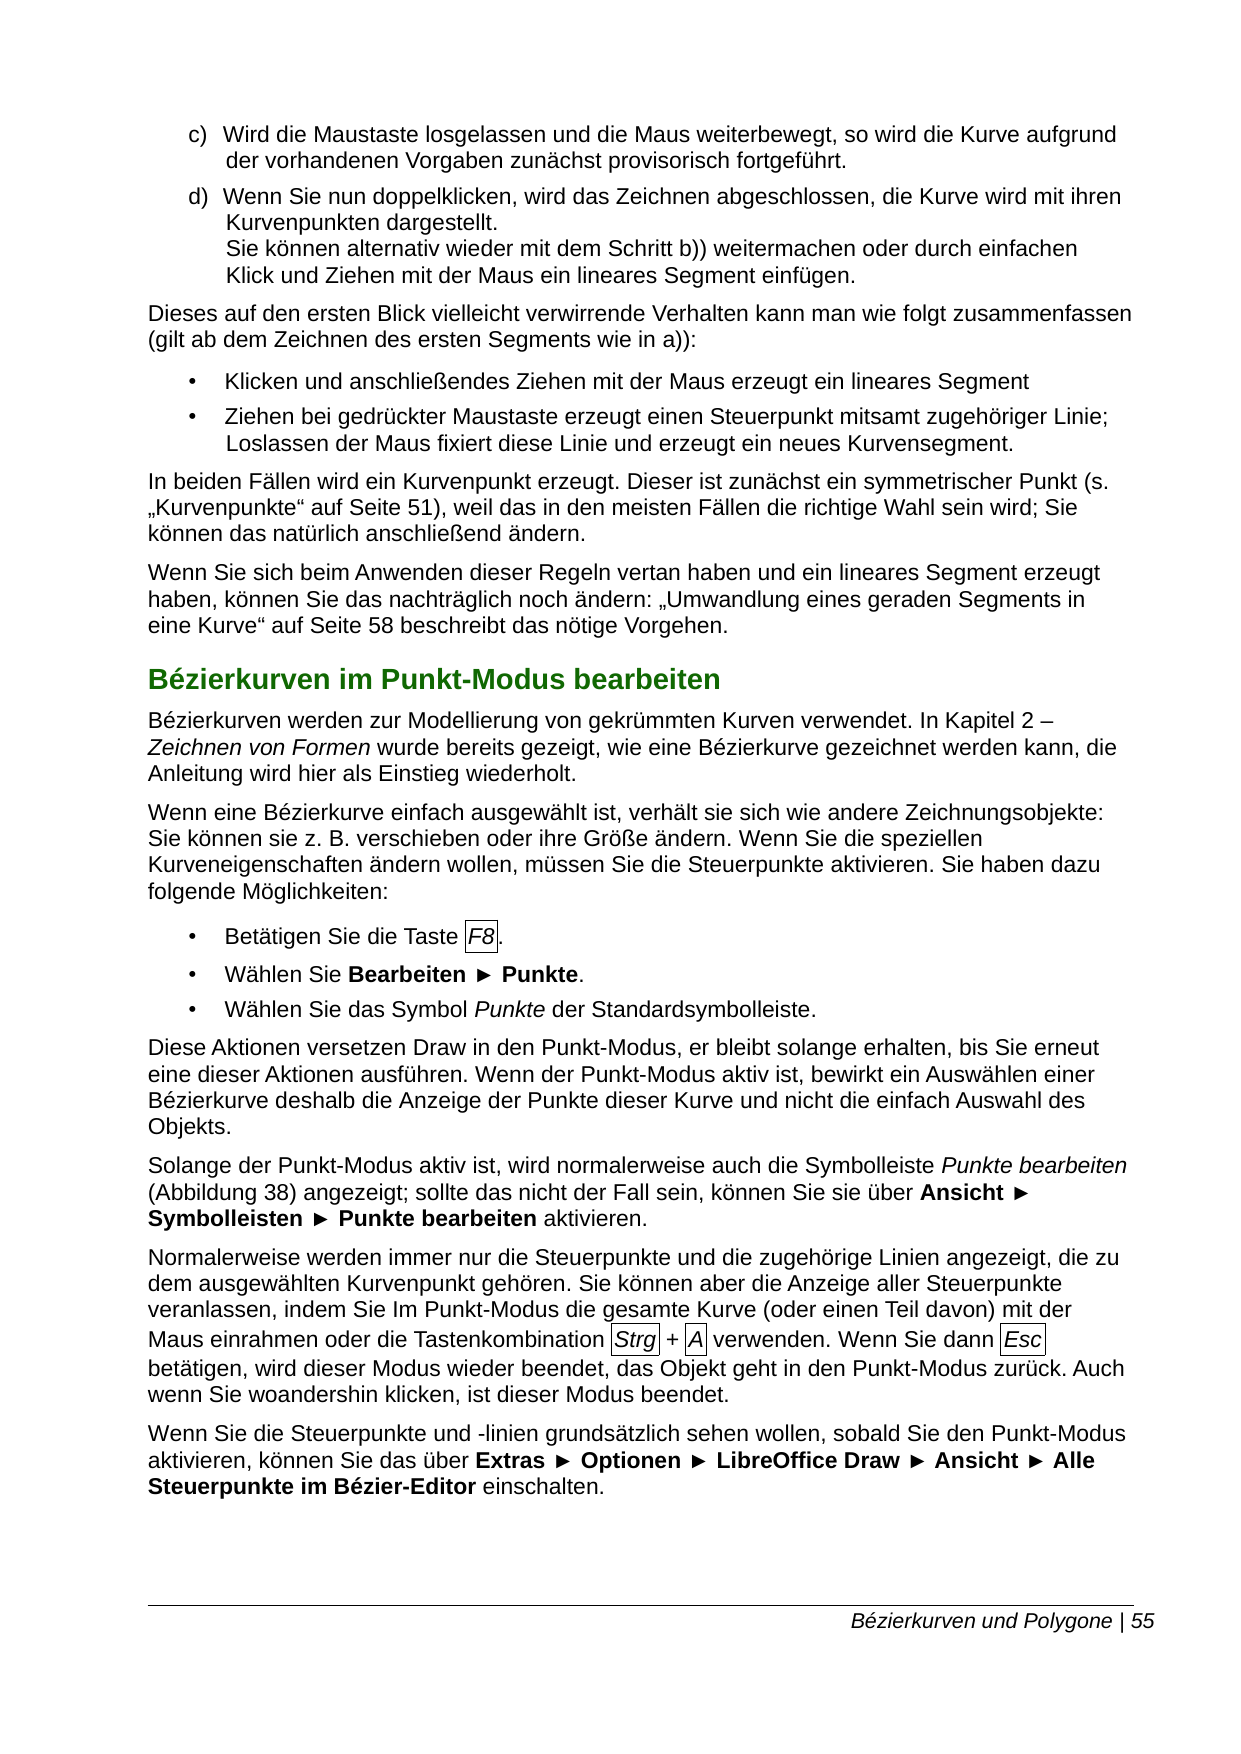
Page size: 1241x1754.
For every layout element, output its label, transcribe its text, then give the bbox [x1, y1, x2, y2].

list Wählen Sie das Symbol Punkte der Standardsymbolleiste. [185, 993, 1134, 1025]
list Klicken und anschließendes Ziehen mit der Maus erzeugt ein lineares Segment [185, 365, 1134, 394]
text Wenn eine Bézierkurve einfach ausgewählt ist, verhält sie sich wie andere Zeichnungsobjekte: Sie können sie z. B. verschieben oder ihre Größe ändern. Wenn Sie die speziellen Kurveneigenschaf­ten ändern wollen, müssen Sie die Steuerpunkte aktivieren. Sie haben dazu folgende Möglichkei­ten: [148, 799, 1134, 904]
list Betätigen Sie die Taste F8. [185, 917, 1134, 952]
subtitle Bézierkurven im Punkt-Modus bearbeiten [148, 662, 1134, 695]
text Wenn Sie sich beim Anwenden dieser Regeln vertan haben und ein lineares Segment erzeugt haben, können Sie das nachträglich noch ändern: „Umwandlung eines geraden Segments in eine Kurve“ auf Seite 58 beschreibt das nötige Vorgehen. [148, 559, 1134, 638]
text Bézierkurven werden zur Modellierung von gekrümmten Kurven verwendet. In Kapitel 2 – Zeichnen von Formen wurde bereits gezeigt, wie eine Bézierkurve gezeichnet werden kann, die Anleitung wird hier als Einstieg wiederholt. [148, 707, 1134, 786]
text Dieses auf den ersten Blick vielleicht verwirrende Verhalten kann man wie folgt zusammenfassen (gilt ab dem Zeichnen des ersten Segments wie in a)): [148, 300, 1134, 352]
list Wird die Maustaste losgelassen und die Maus weiterbewegt, so wird die Kurve aufgrund der vorhandenen Vorgaben zunächst provisorisch fortgeführt. [185, 118, 1134, 174]
list Wenn Sie nun doppelklicken, wird das Zeichnen abgeschlossen, die Kurve wird mit ihren Kurvenpunkten dargestellt. Sie können alternativ wieder mit dem Schritt b)) weitermachen oder durch einfachen Klick und Ziehen mit der Maus ein lineares Segment einfügen. [185, 180, 1134, 291]
text Diese Aktionen versetzen Draw in den Punkt-Modus, er bleibt solange erhalten, bis Sie erneut eine dieser Aktionen ausführen. Wenn der Punkt-Modus aktiv ist, bewirkt ein Auswählen einer Bézier­kurve deshalb die Anzeige der Punkte dieser Kurve und nicht die einfach Auswahl des Objekts. [148, 1034, 1134, 1139]
text Solange der Punkt-Modus aktiv ist, wird normalerweise auch die Symbolleiste Punkte bearbeiten (Abbildung 38) angezeigt; sollte das nicht der Fall sein, können Sie sie über Ansicht ► Symbolleisten ► Punkte bearbeiten aktivieren. [148, 1152, 1134, 1231]
text Normalerweise werden immer nur die Steuerpunkte und die zugehörige Linien angezeigt, die zu dem ausgewählten Kurvenpunkt gehören. Sie können aber die Anzeige aller Steuerpunkte veranlassen, indem Sie Im Punkt-Modus die gesamte Kurve (oder einen Teil davon) mit der Maus einrahmen oder die Tastenkombination Strg + A verwenden. Wenn Sie dann Esc betätigen, wird dieser Modus wieder beendet, das Objekt geht in den Punkt-Modus zurück. Auch wenn Sie woandershin klicken, ist dieser Modus beendet. [148, 1244, 1134, 1408]
text In beiden Fällen wird ein Kurvenpunkt erzeugt. Dieser ist zunächst ein symmetrischer Punkt (s. „Kurvenpunkte“ auf Seite 51), weil das in den meisten Fällen die richtige Wahl sein wird; Sie können das natürlich anschließend ändern. [148, 468, 1134, 547]
list Ziehen bei gedrückter Maustaste erzeugt einen Steuerpunkt mitsamt zugehöriger Linie; Loslassen der Maus fixiert diese Linie und erzeugt ein neues Kurvensegment. [185, 400, 1134, 459]
list Wählen Sie Bearbeiten ► Punkte. [185, 958, 1134, 987]
text Wenn Sie die Steuerpunkte und -linien grundsätzlich sehen wollen, sobald Sie den Punkt-Modus aktivieren, können Sie das über Extras ► Optionen ► LibreOffice Draw ► Ansicht ► Alle Steuerpunkte im Bézier-Editor einschalten. [148, 1420, 1134, 1499]
